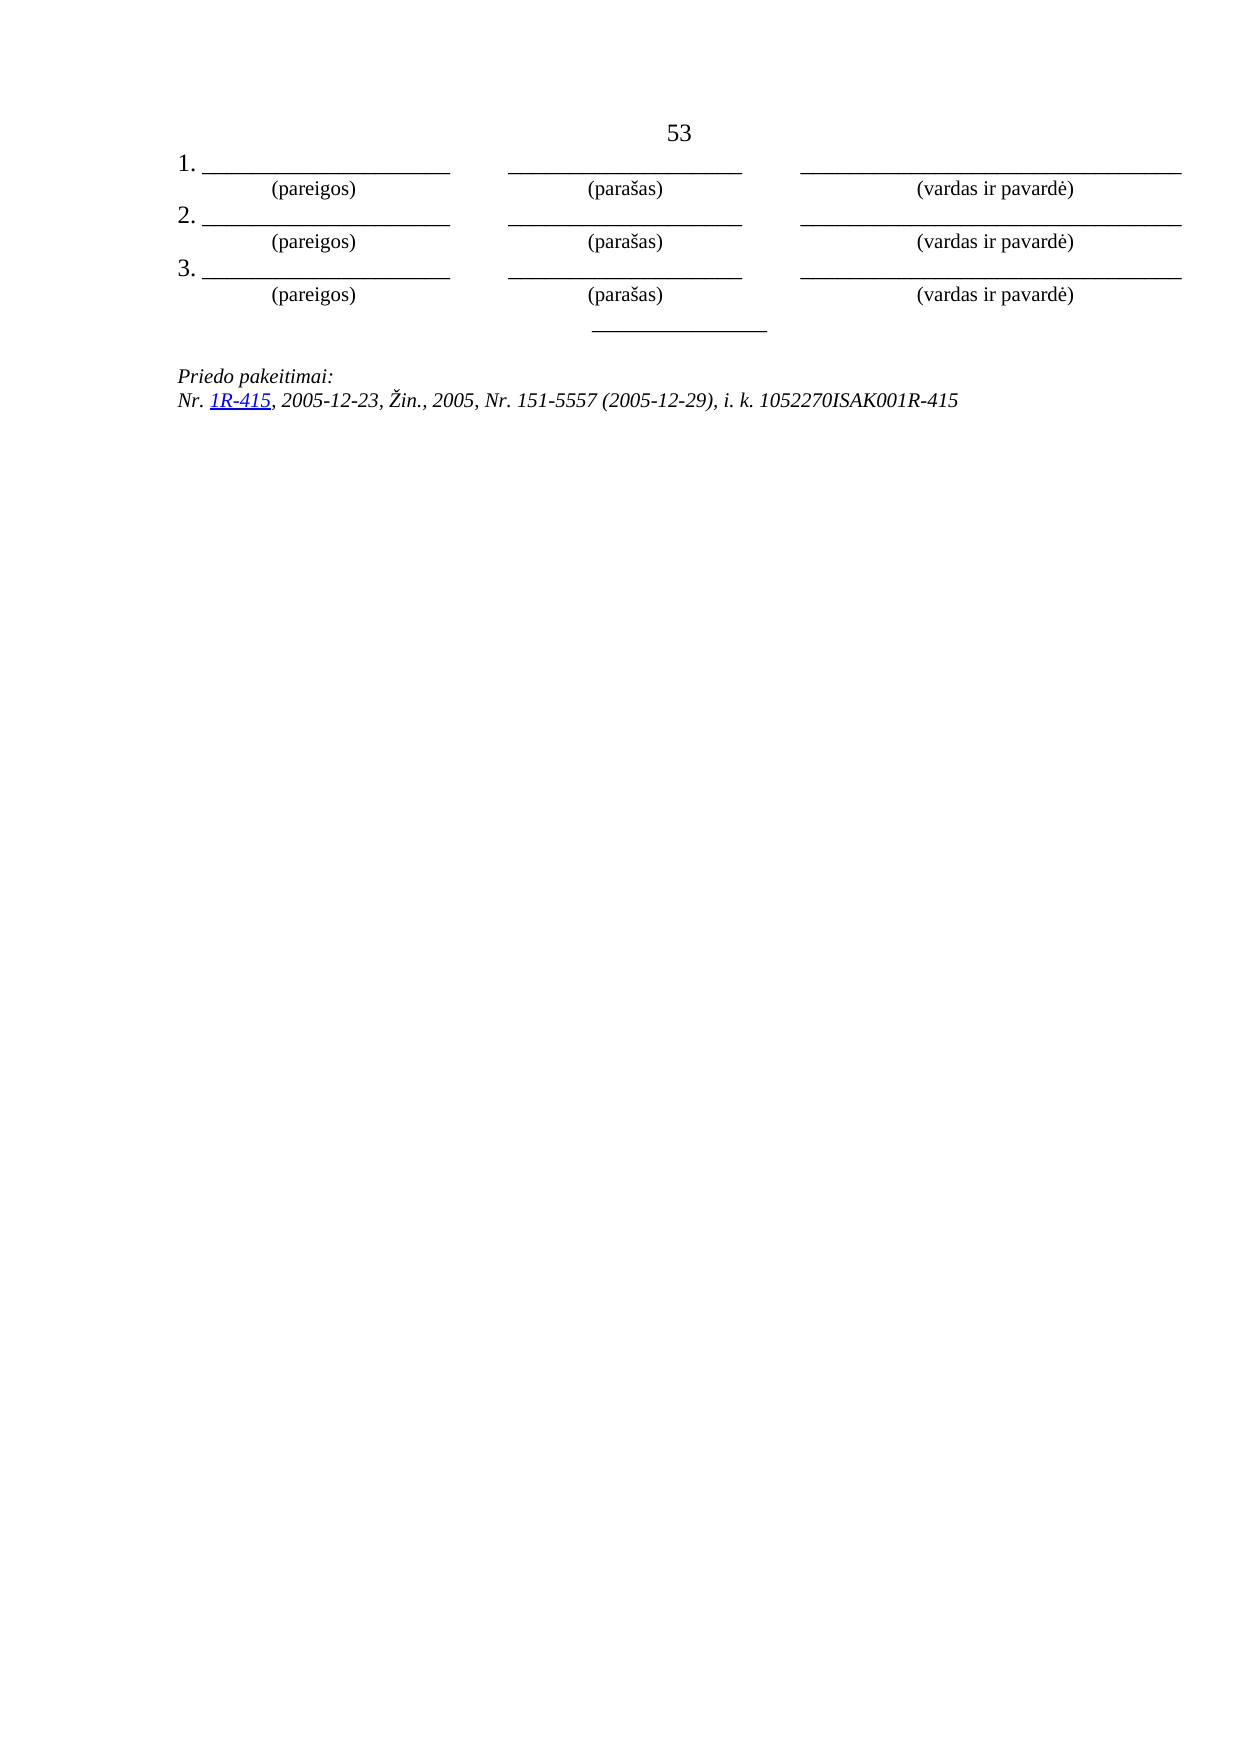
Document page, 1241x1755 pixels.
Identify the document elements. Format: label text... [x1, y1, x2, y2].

text Nr. 1R-415, 2005-12-23, Žin., 2005, Nr. 151-5557 (2005-12-29), i. k. 1052270ISAK001R-415 [177, 388, 1181, 412]
text 1. [177, 148, 1181, 176]
text (pareigos) (parašas) (vardas ir pavardė) [177, 282, 1181, 306]
text (pareigos) (parašas) (vardas ir pavardė) [177, 229, 1181, 253]
text Priedo pakeitimai: [177, 363, 1181, 388]
text ______________ [177, 306, 1181, 335]
text 3. [177, 253, 1181, 282]
text (pareigos) (parašas) (vardas ir pavardė) [177, 176, 1181, 200]
text 2. [177, 200, 1181, 229]
